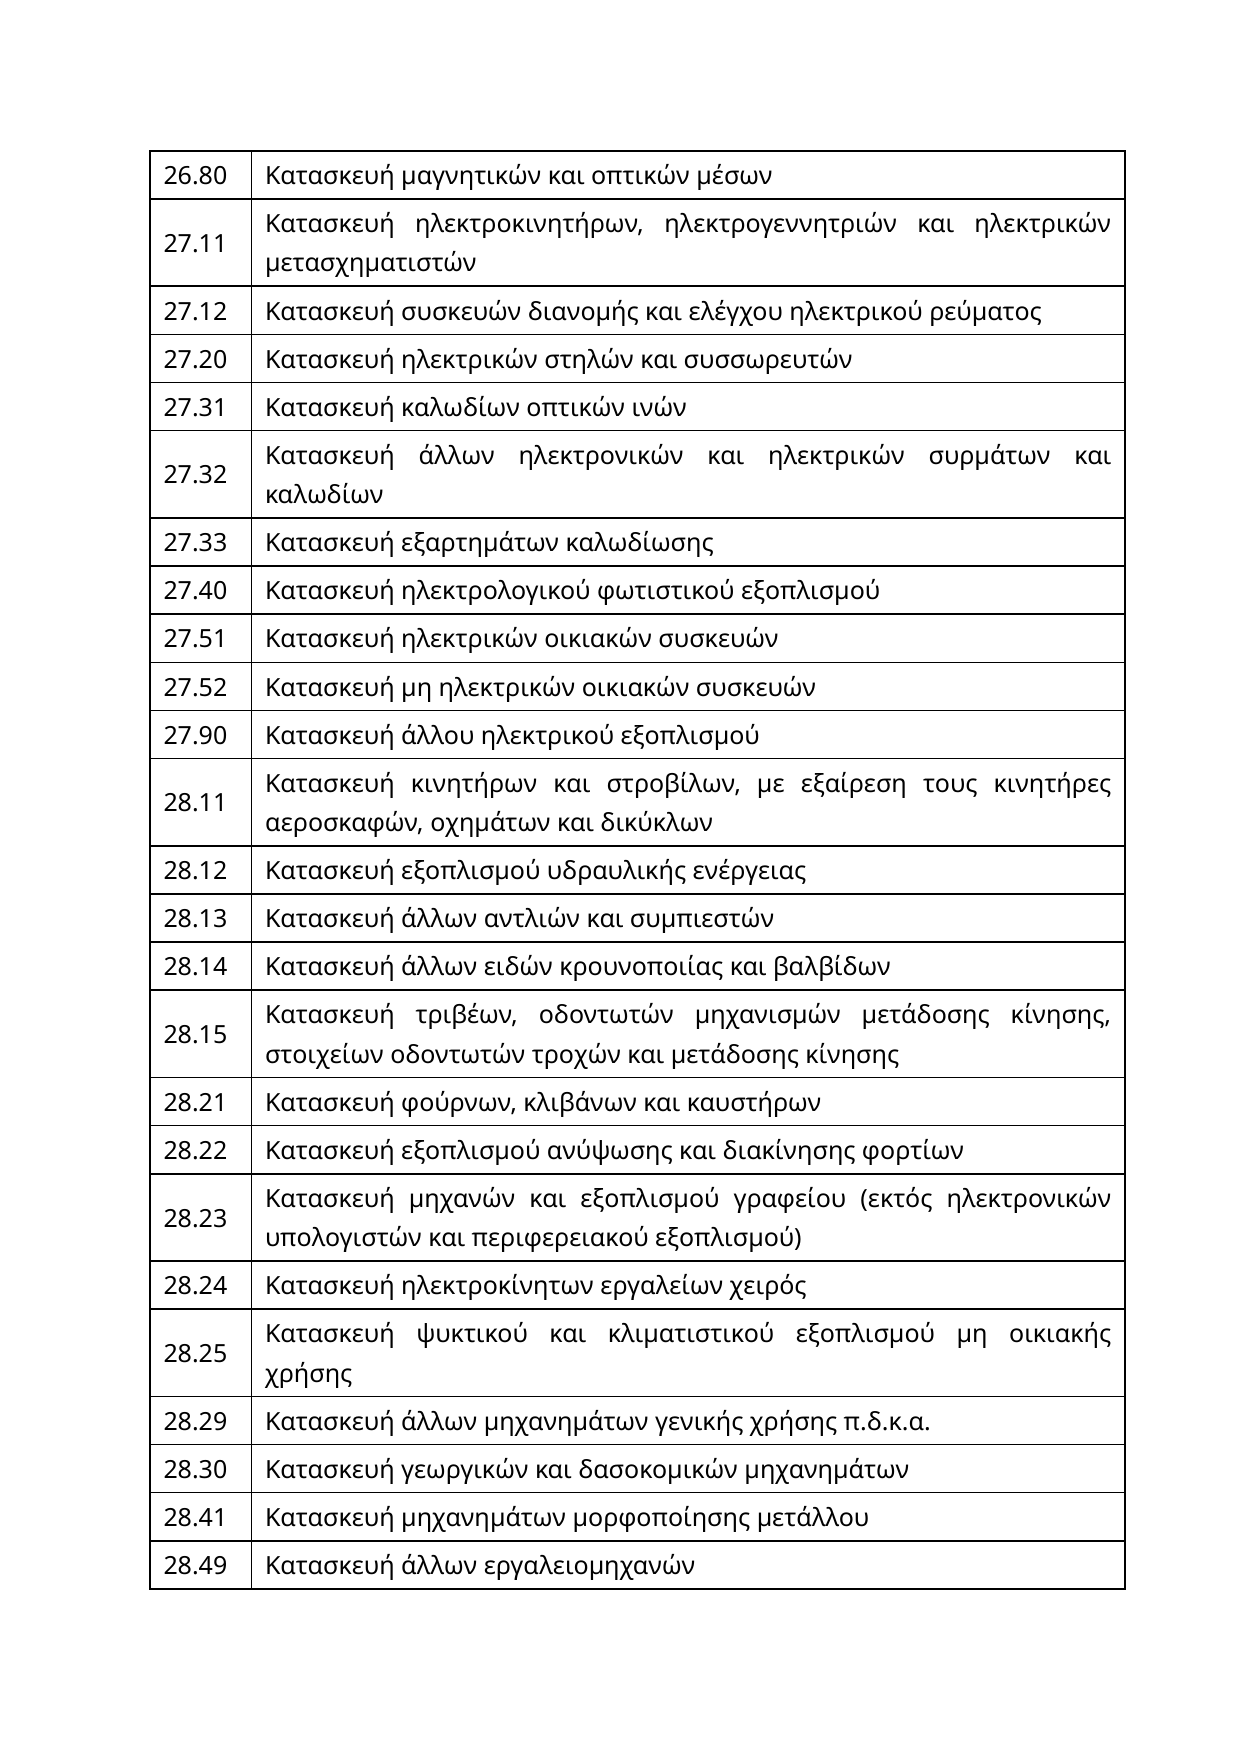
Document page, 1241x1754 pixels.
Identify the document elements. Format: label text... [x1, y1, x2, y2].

table_cell Κατασκευή άλλων ειδών κρουνοποιίας και βαλβίδων [252, 943, 1124, 989]
table_cell Κατασκευή ηλεκτροκινητήρων, ηλεκτρογεννητριών και ηλεκτρικών μετασχηματιστών [252, 200, 1124, 285]
table_cell 27.31 [151, 383, 251, 430]
table_cell Κατασκευή μηχανών και εξοπλισμού γραφείου (εκτός ηλεκτρονικών υπολογιστών και περιφερειακού εξοπλισμού) [252, 1175, 1124, 1260]
table_cell Κατασκευή άλλων αντλιών και συμπιεστών [252, 895, 1124, 941]
table_cell 27.11 [151, 200, 251, 285]
table_cell Κατασκευή φούρνων, κλιβάνων και καυστήρων [252, 1078, 1124, 1125]
table_cell 28.11 [151, 759, 251, 845]
table_cell 27.20 [151, 335, 251, 382]
table_cell Κατασκευή ηλεκτροκίνητων εργαλείων χειρός [252, 1262, 1124, 1308]
table_cell Κατασκευή γεωργικών και δασοκομικών μηχανημάτων [252, 1445, 1124, 1492]
table_cell Κατασκευή ηλεκτρικών στηλών και συσσωρευτών [252, 335, 1124, 382]
table_cell 28.41 [151, 1493, 251, 1540]
table_cell 28.21 [151, 1078, 251, 1125]
table_cell Κατασκευή μηχανημάτων μορφοποίησης μετάλλου [252, 1493, 1124, 1540]
table_cell 26.80 [151, 152, 251, 198]
table_cell 28.24 [151, 1262, 251, 1308]
table_cell 28.30 [151, 1445, 251, 1492]
table_cell Κατασκευή εξοπλισμού υδραυλικής ενέργειας [252, 847, 1124, 893]
table_cell 27.51 [151, 615, 251, 661]
table_cell 27.32 [151, 431, 251, 517]
table_cell 27.33 [151, 519, 251, 565]
table_cell Κατασκευή ψυκτικού και κλιματιστικού εξοπλισμού μη οικιακής χρήσης [252, 1310, 1124, 1396]
table_cell 28.13 [151, 895, 251, 941]
table_cell 28.12 [151, 847, 251, 893]
table_cell Κατασκευή καλωδίων οπτικών ινών [252, 383, 1124, 430]
table_cell Κατασκευή μαγνητικών και οπτικών μέσων [252, 152, 1124, 198]
table_cell 28.15 [151, 991, 251, 1077]
table_cell Κατασκευή εξοπλισμού ανύψωσης και διακίνησης φορτίων [252, 1126, 1124, 1173]
table_cell 27.40 [151, 567, 251, 613]
table_cell 28.14 [151, 943, 251, 989]
table_cell Κατασκευή ηλεκτρολογικού φωτιστικού εξοπλισμού [252, 567, 1124, 613]
table_cell 28.25 [151, 1310, 251, 1396]
table_cell Κατασκευή μη ηλεκτρικών οικιακών συσκευών [252, 663, 1124, 709]
table_cell 27.90 [151, 711, 251, 758]
table_cell Κατασκευή συσκευών διανομής και ελέγχου ηλεκτρικού ρεύματος [252, 287, 1124, 333]
table_cell Κατασκευή τριβέων, οδοντωτών μηχανισμών μετάδοσης κίνησης, στοιχείων οδοντωτών τροχών και μετάδοσης κίνησης [252, 991, 1124, 1077]
table_cell 28.23 [151, 1175, 251, 1260]
table_cell Κατασκευή εξαρτημάτων καλωδίωσης [252, 519, 1124, 565]
table_cell 28.29 [151, 1397, 251, 1444]
table_cell Κατασκευή κινητήρων και στροβίλων, με εξαίρεση τους κινητήρες αεροσκαφών, οχημάτων και δικύκλων [252, 759, 1124, 845]
table_cell Κατασκευή άλλων μηχανημάτων γενικής χρήσης π.δ.κ.α. [252, 1397, 1124, 1444]
table_cell Κατασκευή άλλων ηλεκτρονικών και ηλεκτρικών συρμάτων και καλωδίων [252, 431, 1124, 517]
table_cell Κατασκευή άλλων εργαλειομηχανών [252, 1542, 1124, 1588]
table_cell Κατασκευή ηλεκτρικών οικιακών συσκευών [252, 615, 1124, 661]
table_cell 27.12 [151, 287, 251, 333]
table_cell 28.22 [151, 1126, 251, 1173]
table_cell 28.49 [151, 1542, 251, 1588]
table_cell 27.52 [151, 663, 251, 709]
table_cell Κατασκευή άλλου ηλεκτρικού εξοπλισμού [252, 711, 1124, 758]
